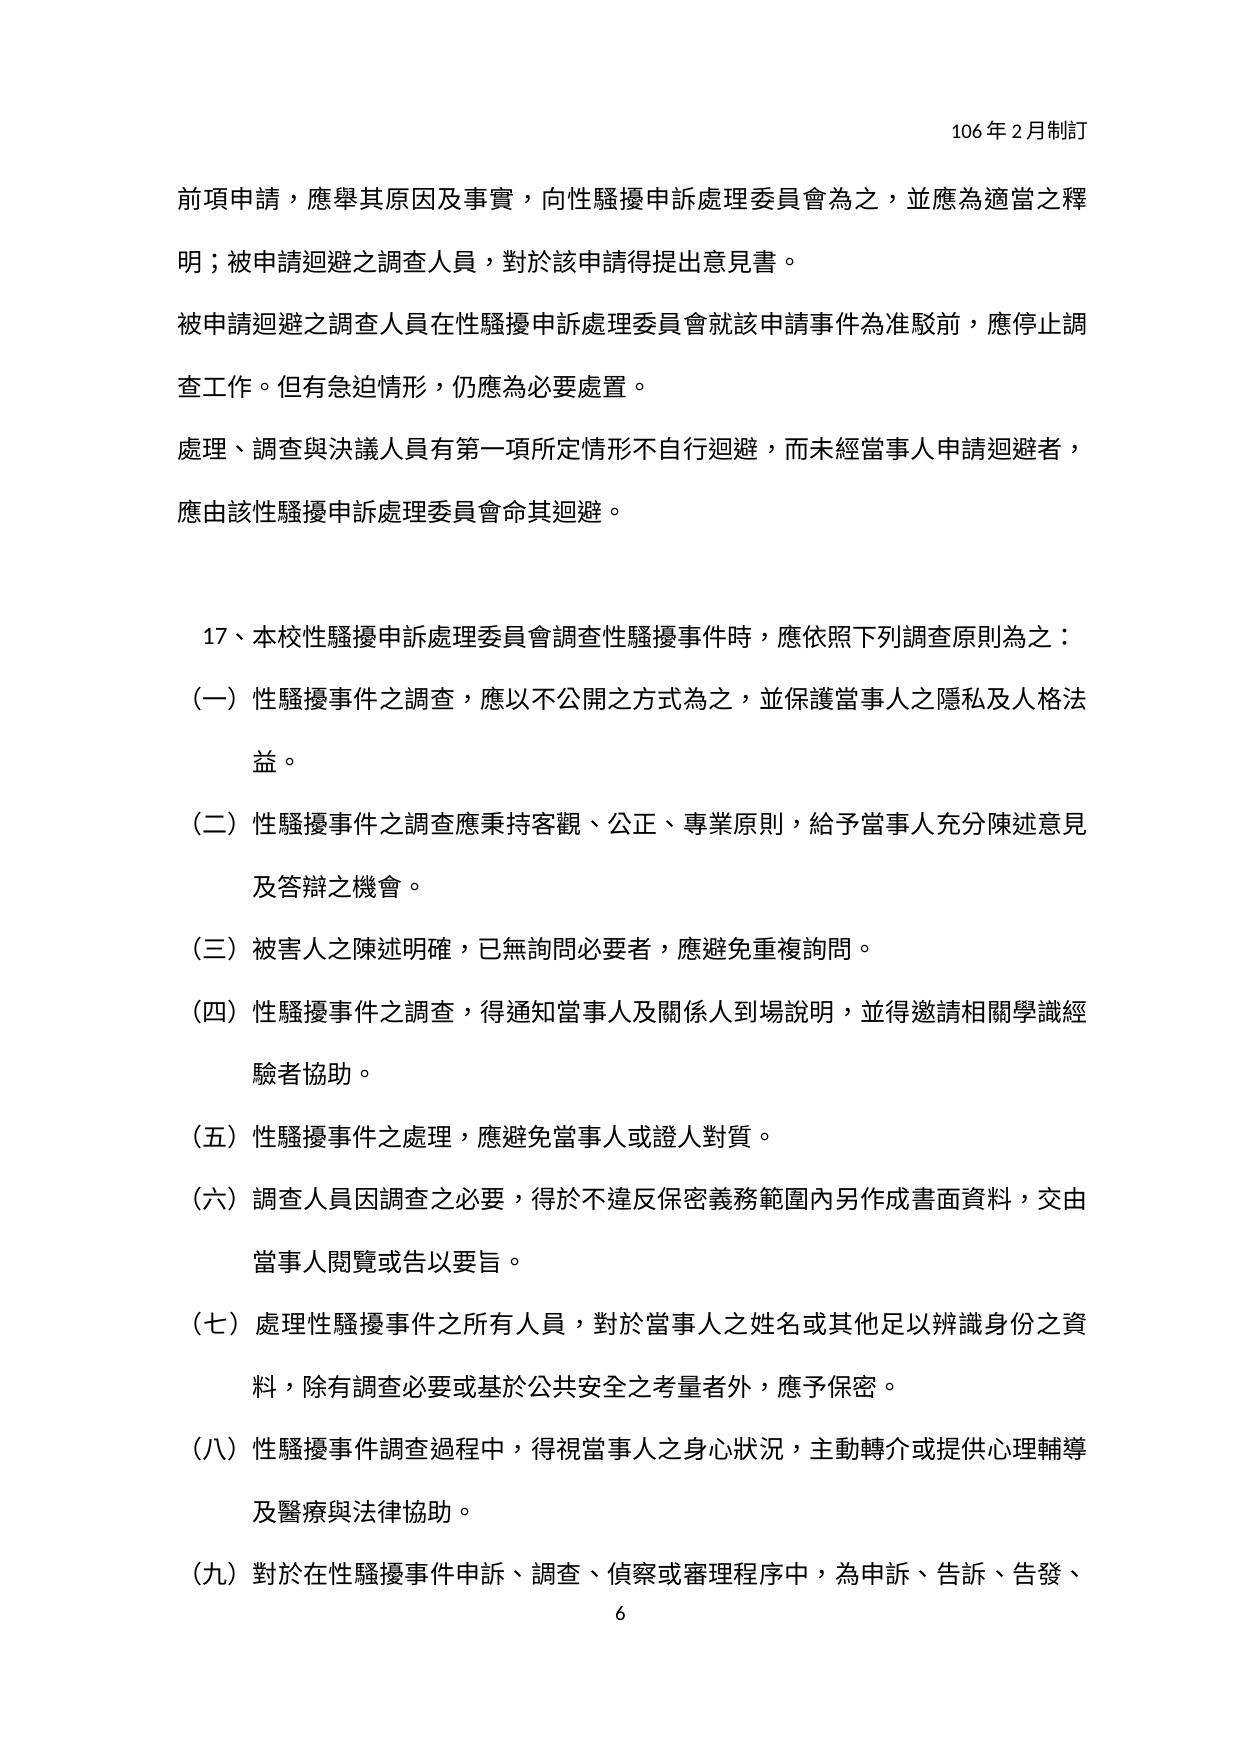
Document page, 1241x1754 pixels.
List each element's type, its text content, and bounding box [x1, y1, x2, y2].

list 本校性騷擾申訴處理委員會調查性騷擾事件時，應依照下列調查原則為之： [202, 594, 1088, 656]
text 前項申請，應舉其原因及事實，向性騷擾申訴處理委員會為之，並應為適當之釋明；被申請迴避之調查人員，對於該申請得提出意見書。 [177, 156, 1088, 281]
text （二）性騷擾事件之調查應秉持客觀、公正、專業原則，給予當事人充分陳述意見及答辯之機會。 [177, 781, 1088, 906]
text （七）處理性騷擾事件之所有人員，對於當事人之姓名或其他足以辨識身份之資料，除有調查必要或基於公共安全之考量者外，應予保密。 [177, 1281, 1088, 1406]
text 被申請迴避之調查人員在性騷擾申訴處理委員會就該申請事件為准駁前，應停止調查工作。但有急迫情形，仍應為必要處置。 [177, 281, 1088, 406]
text （一）性騷擾事件之調查，應以不公開之方式為之，並保護當事人之隱私及人格法益。 [177, 656, 1088, 781]
text （五）性騷擾事件之處理，應避免當事人或證人對質。 [177, 1094, 1088, 1156]
text 處理、調查與決議人員有第一項所定情形不自行迴避，而未經當事人申請迴避者，應由該性騷擾申訴處理委員會命其迴避。 [177, 406, 1088, 531]
text （六）調查人員因調查之必要，得於不違反保密義務範圍內另作成書面資料，交由當事人閱覽或告以要旨。 [177, 1156, 1088, 1281]
text （九）對於在性騷擾事件申訴、調查、偵察或審理程序中，為申訴、告訴、告發、 [177, 1531, 1088, 1594]
text （八）性騷擾事件調查過程中，得視當事人之身心狀況，主動轉介或提供心理輔導及醫療與法律協助。 [177, 1406, 1088, 1531]
text （四）性騷擾事件之調查，得通知當事人及關係人到場說明，並得邀請相關學識經驗者協助。 [177, 969, 1088, 1094]
text （三）被害人之陳述明確，已無詢問必要者，應避免重複詢問。 [177, 906, 1088, 969]
